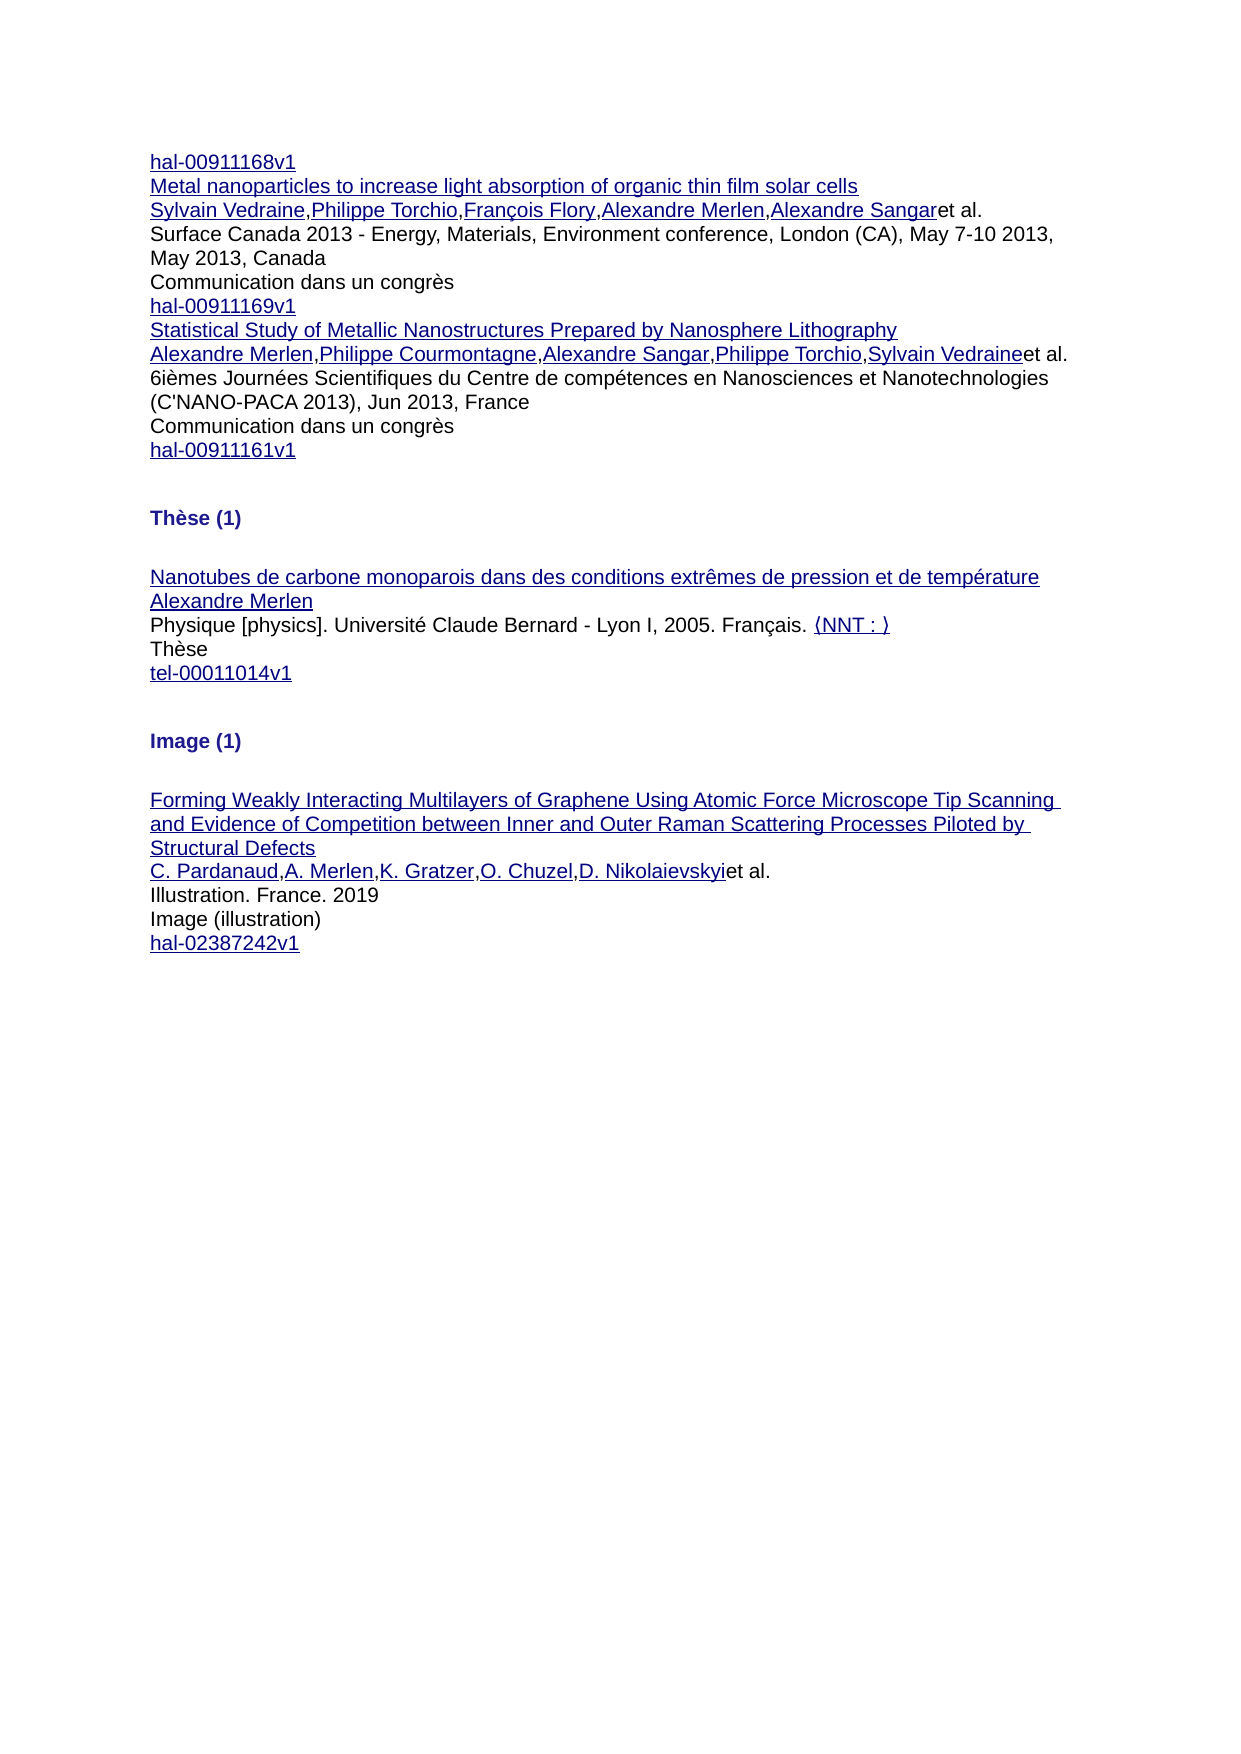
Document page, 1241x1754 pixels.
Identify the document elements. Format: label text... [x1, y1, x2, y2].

subtitle Thèse (1) [150, 506, 1090, 530]
table_cell Statistical Study of Metallic Nanostructures Prepared by Nanosphere Lithography Alexandre Merlen,Philippe Courmontagne,Alexandre Sangar,Philippe Torchio,Sylvain Vedraineet al. 6ièmes Journées Scientifiques du Centre de compétences en Nanosciences et Nanotechnologies (C'NANO-PACA 2013), Jun 2013, France Communication dans un congrès hal-00911161v1 [150, 318, 1090, 461]
table_header Forming Weakly Interacting Multilayers of Graphene Using Atomic Force Microscope Tip Scanning and Evidence of Competition between Inner and Outer Raman Scattering Processes Piloted by Structural Defects C. Pardanaud,A. Merlen,K. Gratzer,O. Chuzel,D. Nikolaievskyiet al. Illustration. France. 2019 Image (illustration) hal-02387242v1 [150, 788, 1090, 955]
table_cell hal-00911168v1 [150, 150, 1090, 174]
table_cell Metal nanoparticles to increase light absorption of organic thin film solar cells Sylvain Vedraine,Philippe Torchio,François Flory,Alexandre Merlen,Alexandre Sangaret al. Surface Canada 2013 - Energy, Materials, Environment conference, London (CA), May 7-10 2013, May 2013, Canada Communication dans un congrès hal-00911169v1 [150, 174, 1090, 318]
subtitle Image (1) [150, 729, 1090, 753]
table_header Nanotubes de carbone monoparois dans des conditions extrêmes de pression et de température Alexandre Merlen Physique [physics]. Université Claude Bernard - Lyon I, 2005. Français. ⟨NNT : ⟩ Thèse tel-00011014v1 [150, 565, 1090, 684]
